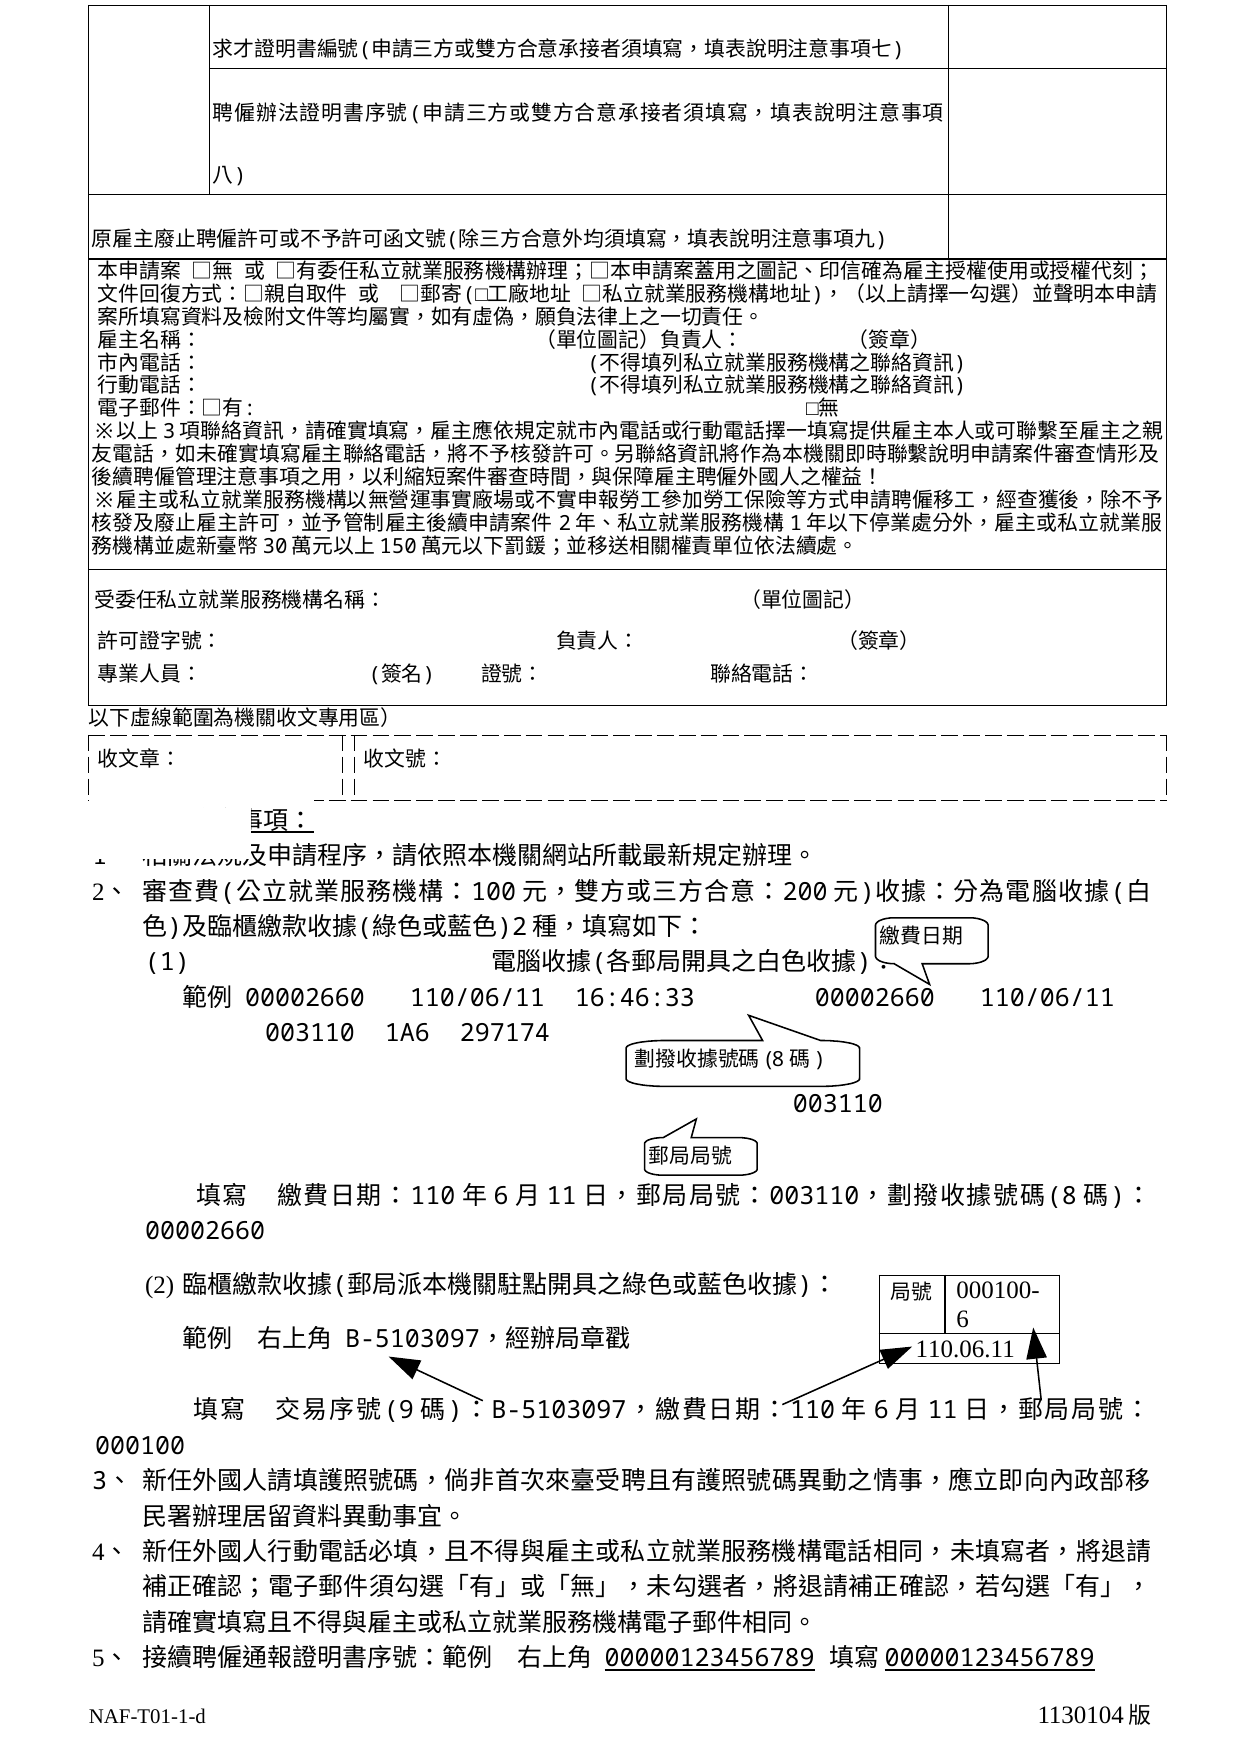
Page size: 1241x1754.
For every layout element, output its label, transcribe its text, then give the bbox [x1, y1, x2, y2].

text 003110 1A6 297174 [145, 1013, 760, 1049]
table_header 收文章： [89, 808, 251, 859]
table_header [343, 735, 354, 800]
table_cell 110.06.11 [880, 1334, 1036, 1363]
text 填寫 交易序號(9碼)：B-5103097，繳費日期：110年6月11日，郵局局號：000100 [95, 1390, 1152, 1461]
list 接續聘僱通報證明書序號：範例 右上角 00000123456789 填寫00000123456789 [92, 1638, 1152, 1674]
list 相關法規及申請程序，請依照本機關網站所載最新規定辦理。 [92, 836, 1152, 872]
table_cell 受委任私立就業服務機構名稱： （單位圖記） 許可證字號： 負責人： （簽章） 專業人員： (簽名) 證號： 聯絡電話： [89, 570, 1166, 704]
table_cell [949, 195, 1166, 258]
text 填表說明注意事項： [89, 801, 1152, 836]
table_cell 聘僱辦法證明書序號(申請三方或雙方合意承接者須填寫，填表說明注意事項八) [210, 69, 948, 194]
text 範例 00002660 110/06/11 16:46:33 00002660 110/06/11 [145, 978, 1152, 1013]
text 範例 右上角 B-5103097，經辦局章戳 [145, 1319, 864, 1355]
list 新任外國人行動電話必填，且不得與雇主或私立就業服務機構電話相同，未填寫者，將退請補正確認；電子郵件須勾選「有」或「無」，未勾選者，將退請補正確認，若勾選「有」，請確實填寫且不得與雇主或私立就業服務機構電子郵件相同。 [92, 1532, 1152, 1638]
table_cell [949, 6, 1166, 68]
table_cell 原雇主廢止聘僱許可或不予許可函文號(除三方合意外均須填寫，填表說明注意事項九) [89, 195, 948, 258]
table_cell [1037, 1334, 1059, 1363]
table_cell 求才證明書編號(申請三方或雙方合意承接者須填寫，填表說明注意事項七) [210, 6, 948, 68]
list 臨櫃繳款收據(郵局派本機關駐點開具之綠色或藍色收據)： [145, 1265, 1152, 1384]
text 填寫 繳費日期：110年6月11日，郵局局號：003110，劃撥收據號碼(8碼)：00002660 [145, 1176, 1152, 1247]
table_header 000100-6 [946, 1276, 1059, 1333]
table_header 收文號： [354, 735, 1167, 800]
table_cell [949, 69, 1166, 194]
list 新任外國人請填護照號碼，倘非首次來臺受聘且有護照號碼異動之情事，應立即向內政部移民署辦理居留資料異動事宜。 [92, 1461, 1152, 1532]
table_header 本申請案 □無 或 □有委任私立就業服務機構辦理；□本申請案蓋用之圖記、印信確為雇主授權使用或授權代刻；文件回復方式：□親自取件 或 □郵寄(□工廠地址 □私立就業服務機構地址)，（以上請擇一勾選）並聲明本申請案所填寫資料及檢附文件等均屬實，如有虛偽，願負法律上之一切責任。 雇主名稱： （單位圖記）負責人： （簽章） 市內電話： (不得填列私立就業服務機構之聯絡資訊) 行動電話： (不得填列私立就業服務機構之聯絡資訊) 電子郵件：□有: □無 ※以上3項聯絡資訊，請確實填寫，雇主應依規定就市內電話或行動電話擇一填寫提供雇主本人或可聯繫至雇主之親友電話，如未確實填寫雇主聯絡電話，將不予核發許可。另聯絡資訊將作為本機關即時聯繫說明申請案件審查情形及後續聘僱管理注意事項之用，以利縮短案件審查時間，與保障雇主聘僱外國人之權益！ ※雇主或私立就業服務機構以無營運事實廠場或不實申報勞工參加勞工保險等方式申請聘僱移工，經查獲後，除不予核發及廢止雇主許可，並予管制雇主後續申請案件2年、私立就業服務機構1年以下停業處分外，雇主或私立就業服務機構並處新臺幣30萬元以上150萬元以下罰鍰；並移送相關權責單位依法續處。 [89, 260, 1166, 569]
text [1100, 1319, 1152, 1355]
text [748, 1013, 1152, 1049]
text 003110 [148, 1084, 1152, 1119]
list 審查費(公立就業服務機構：100元，雙方或三方合意：200元)收據：分為電腦收據(白色)及臨櫃繳款收據(綠色或藍色)2種，填寫如下： [92, 872, 1152, 942]
list 電腦收據(各郵局開具之白色收據)： [144, 942, 915, 978]
list 電腦收據(各郵局開具之白色收據)： [924, 942, 1152, 978]
table_header [89, 6, 209, 194]
table_header 局號 [880, 1276, 944, 1333]
text 以下虛線範圍為機關收文專用區） [89, 706, 1152, 731]
table_header 收文章： [89, 735, 343, 800]
